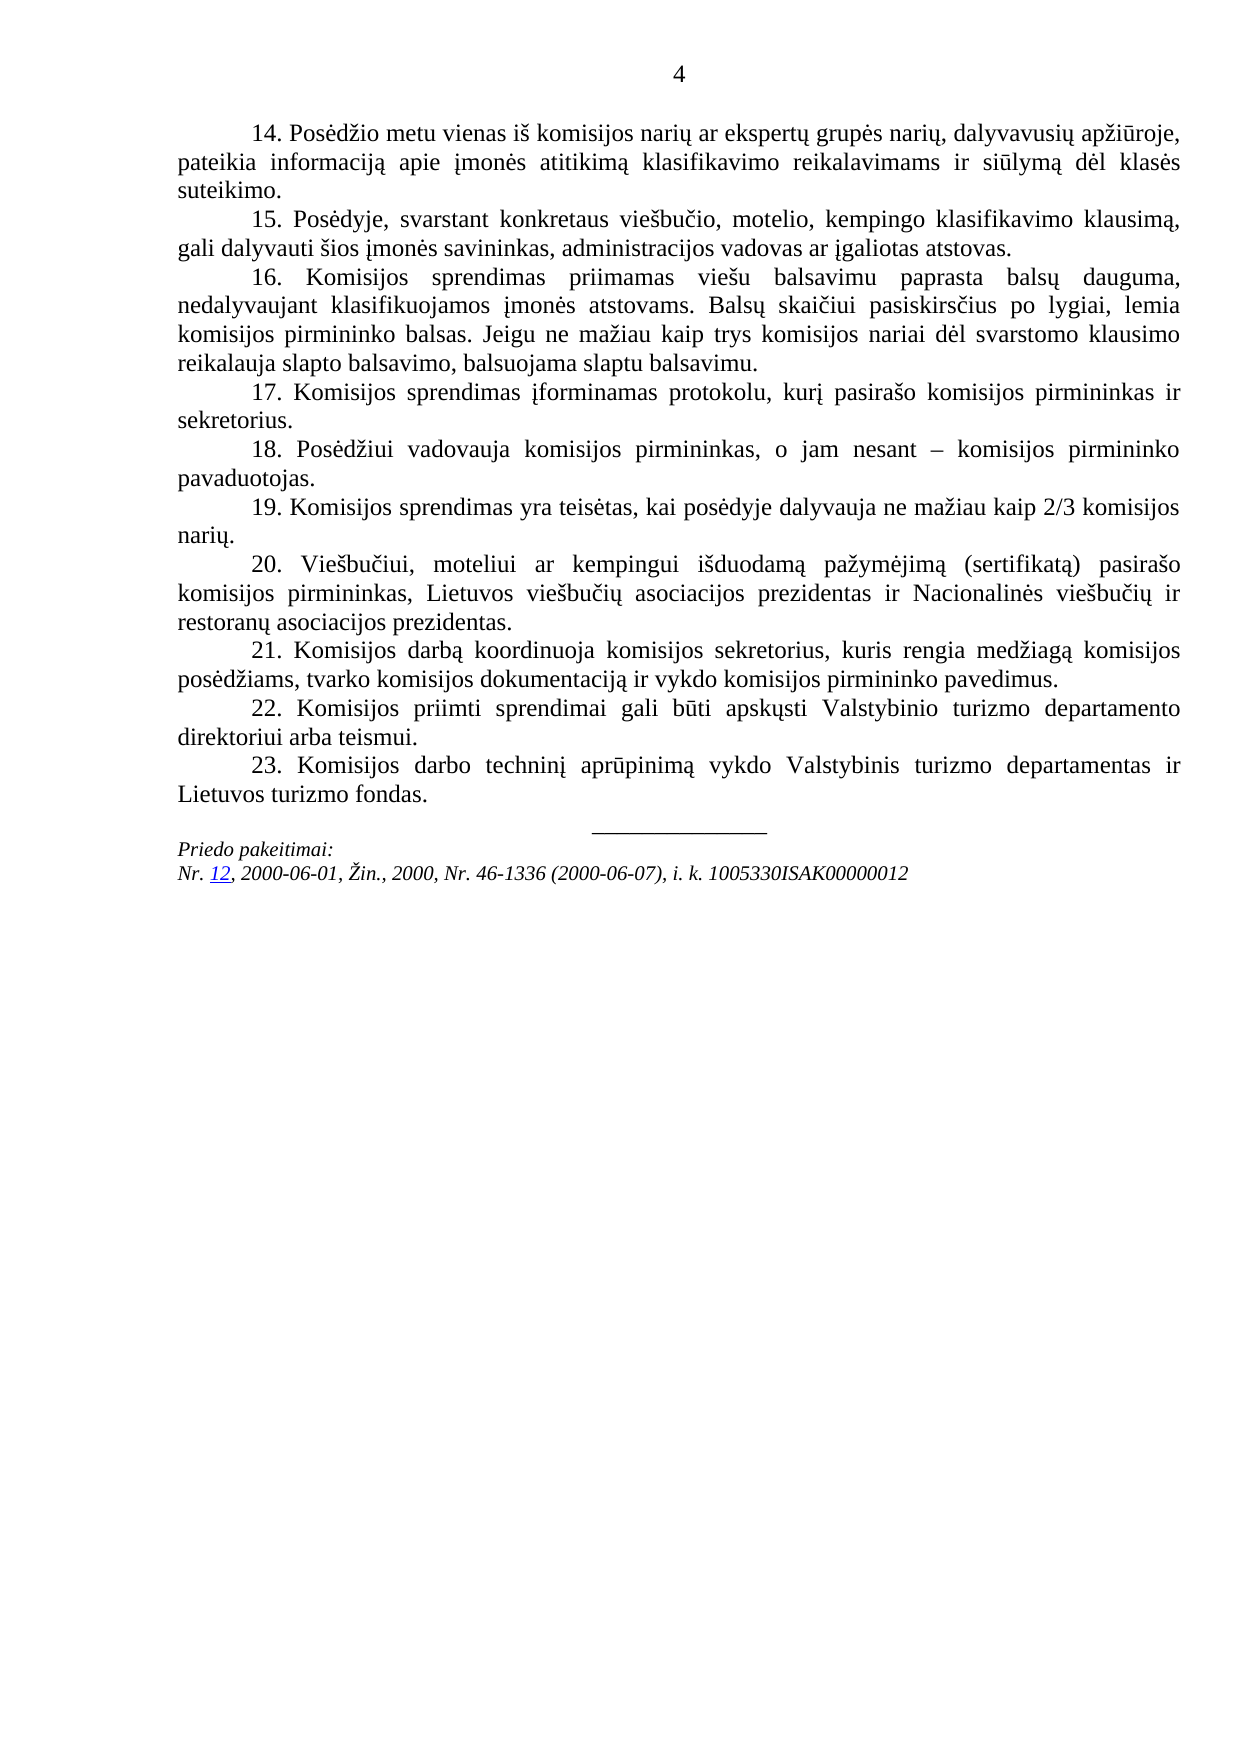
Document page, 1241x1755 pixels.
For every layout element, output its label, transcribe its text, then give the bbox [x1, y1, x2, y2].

text 20. Viešbučiui, moteliui ar kempingui išduodamą pažymėjimą (sertifikatą) pasirašo komisijos pirmininkas, Lietuvos viešbučių asociacijos prezidentas ir Nacionalinės viešbučių ir restoranų asociacijos prezidentas. [177, 549, 1181, 636]
text 16. Komisijos sprendimas priimamas viešu balsavimu paprasta balsų dauguma, nedalyvaujant klasifikuojamos įmonės atstovams. Balsų skaičiui pasiskirsčius po lygiai, lemia komisijos pirmininko balsas. Jeigu ne mažiau kaip trys komisijos nariai dėl svarstomo klausimo reikalauja slapto balsavimo, balsuojama slaptu balsavimu. [177, 262, 1181, 377]
text 18. Posėdžiui vadovauja komisijos pirmininkas, o jam nesant – komisijos pirmininko pavaduotojas. [177, 434, 1181, 492]
text Nr. 12, 2000-06-01, Žin., 2000, Nr. 46-1336 (2000-06-07), i. k. 1005330ISAK00000012 [177, 861, 1181, 885]
text 23. Komisijos darbo techninį aprūpinimą vykdo Valstybinis turizmo departamentas ir Lietuvos turizmo fondas. [177, 751, 1181, 808]
text ______________ [177, 808, 1181, 837]
text 21. Komisijos darbą koordinuoja komisijos sekretorius, kuris rengia medžiagą komisijos posėdžiams, tvarko komisijos dokumentaciją ir vykdo komisijos pirmininko pavedimus. [177, 636, 1181, 693]
text 19. Komisijos sprendimas yra teisėtas, kai posėdyje dalyvauja ne mažiau kaip 2/3 komisijos narių. [177, 492, 1181, 549]
text 15. Posėdyje, svarstant konkretaus viešbučio, motelio, kempingo klasifikavimo klausimą, gali dalyvauti šios įmonės savininkas, administracijos vadovas ar įgaliotas atstovas. [177, 204, 1181, 262]
text 14. Posėdžio metu vienas iš komisijos narių ar ekspertų grupės narių, dalyvavusių apžiūroje, pateikia informaciją apie įmonės atitikimą klasifikavimo reikalavimams ir siūlymą dėl klasės suteikimo. [177, 118, 1181, 204]
text 17. Komisijos sprendimas įforminamas protokolu, kurį pasirašo komisijos pirmininkas ir sekretorius. [177, 377, 1181, 434]
text Priedo pakeitimai: [177, 837, 1181, 861]
text 22. Komisijos priimti sprendimai gali būti apskųsti Valstybinio turizmo departamento direktoriui arba teismui. [177, 693, 1181, 751]
